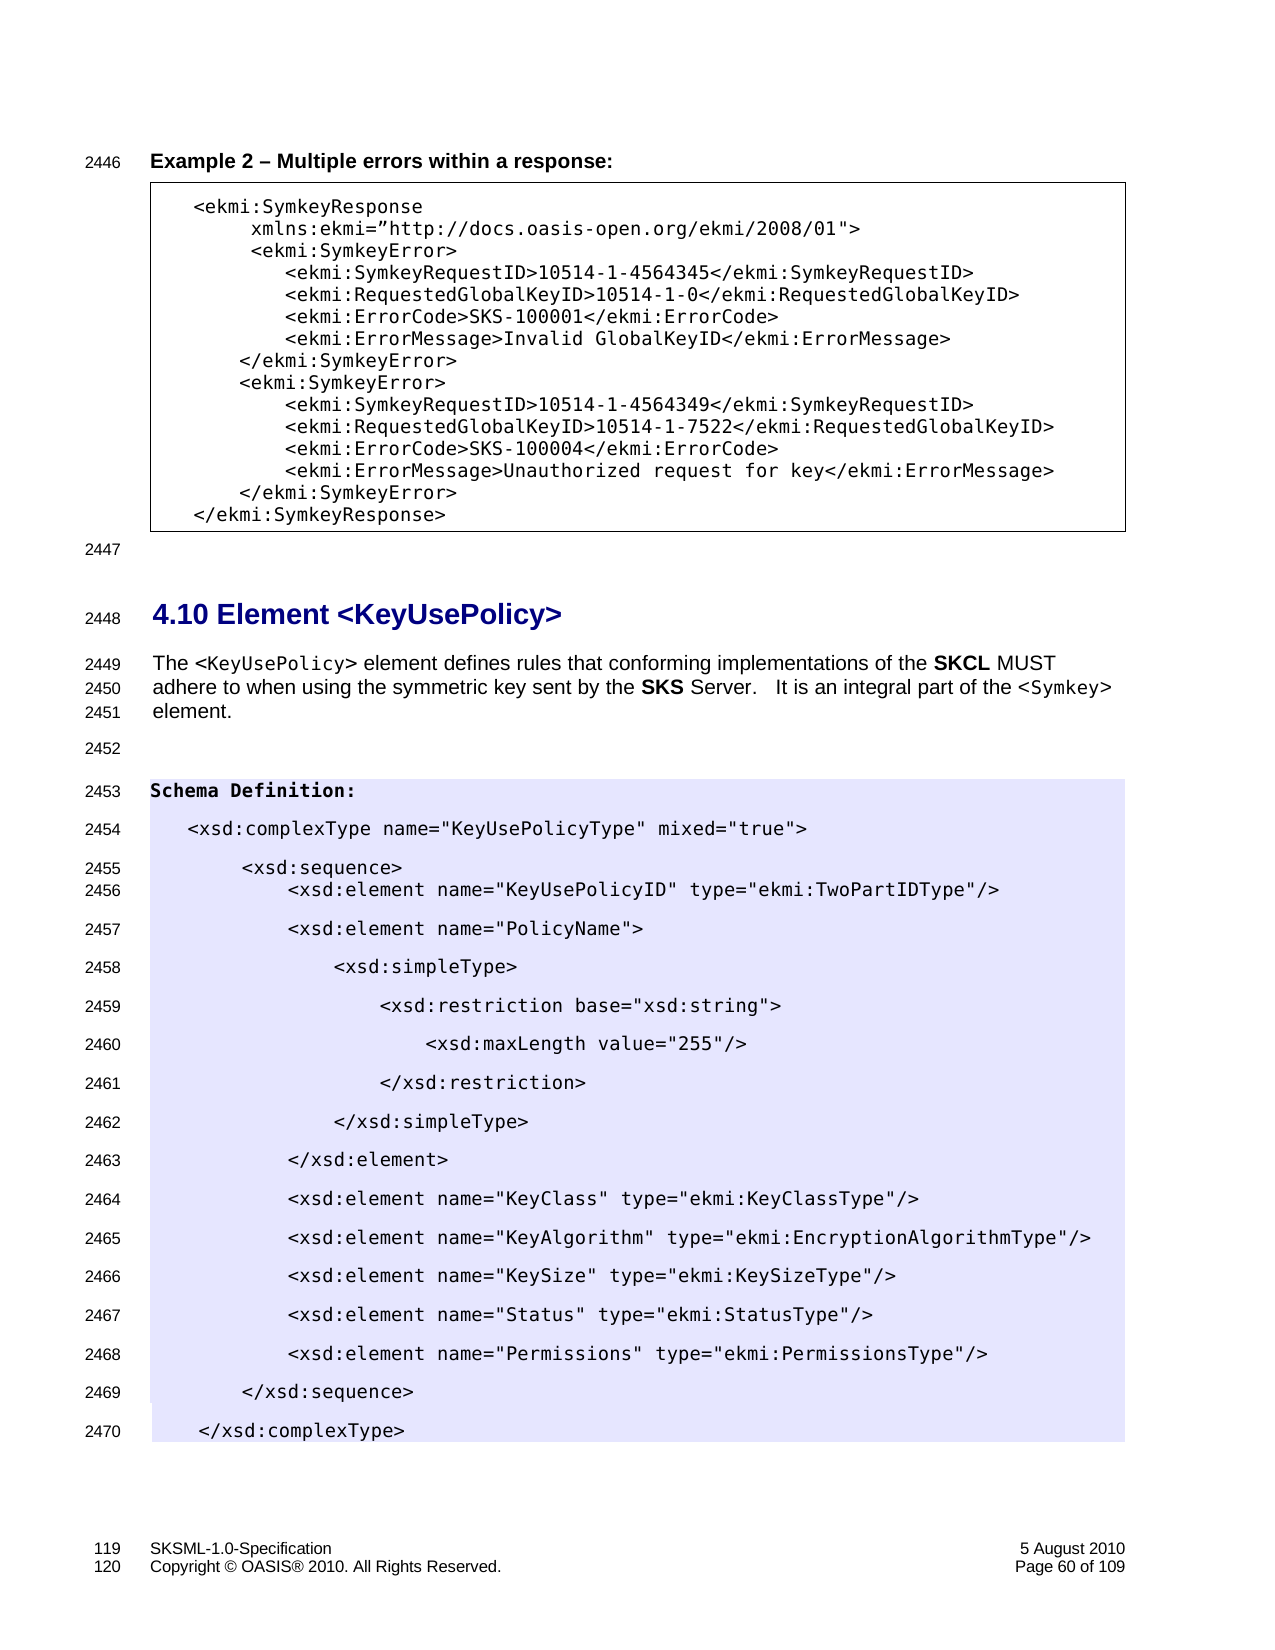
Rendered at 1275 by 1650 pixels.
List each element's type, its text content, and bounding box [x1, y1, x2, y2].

text <xsd:element name="PolicyName"> [150, 917, 1125, 939]
text </xsd:restriction> [150, 1072, 1125, 1094]
text <xsd:simpleType> [150, 956, 1125, 978]
text </xsd:complexType> [152, 1420, 1125, 1442]
text <xsd:sequence> <xsd:element name="KeyUsePolicyID" type="ekmi:TwoPartIDType"/> [150, 857, 1125, 901]
text <xsd:element name="KeyClass" type="ekmi:KeyClassType"/> [150, 1188, 1125, 1210]
text </xsd:element> [150, 1149, 1125, 1171]
subtitle Element <KeyUsePolicy> [152, 598, 1125, 630]
text </xsd:sequence> [150, 1381, 1125, 1403]
text </xsd:simpleType> [150, 1111, 1125, 1133]
text <xsd:element name="KeySize" type="ekmi:KeySizeType"/> [150, 1265, 1125, 1287]
text <xsd:element name="KeyAlgorithm" type="ekmi:EncryptionAlgorithmType"/> [150, 1227, 1125, 1248]
text <xsd:maxLength value="255"/> [150, 1033, 1125, 1055]
text Schema Definition: [150, 779, 1125, 801]
text <xsd:complexType name="KeyUsePolicyType" mixed="true"> [150, 818, 1125, 840]
text <xsd:restriction base="xsd:string"> [150, 995, 1125, 1017]
text Example 2 – Multiple errors within a response: [150, 150, 1125, 173]
text <xsd:element name="Permissions" type="ekmi:PermissionsType"/> [150, 1342, 1125, 1364]
text <xsd:element name="Status" type="ekmi:StatusType"/> [150, 1304, 1125, 1326]
table_header <ekmi:SymkeyResponse xmlns:ekmi=”http://docs.oasis-open.org/ekmi/2008/01"> <ekmi:SymkeyError> <ekmi:SymkeyRequestID>10514-1-4564345</ekmi:SymkeyRequestID> <ekmi:RequestedGlobalKeyID>10514-1-0</ekmi:RequestedGlobalKeyID> <ekmi:ErrorCode>SKS-100001</ekmi:ErrorCode> <ekmi:ErrorMessage>Invalid GlobalKeyID</ekmi:ErrorMessage> </ekmi:SymkeyError> <ekmi:SymkeyError> <ekmi:SymkeyRequestID>10514-1-4564349</ekmi:SymkeyRequestID> <ekmi:RequestedGlobalKeyID>10514-1-7522</ekmi:RequestedGlobalKeyID> <ekmi:ErrorCode>SKS-100004</ekmi:ErrorCode> <ekmi:ErrorMessage>Unauthorized request for key</ekmi:ErrorMessage> </ekmi:SymkeyError> </ekmi:SymkeyResponse> [151, 183, 1125, 531]
text The <KeyUsePolicy> element defines rules that conforming implementations of the SKCL MUST adhere to when using the symmetric key sent by the SKS Server. It is an integral part of the <Symkey> element. [152, 651, 1125, 723]
